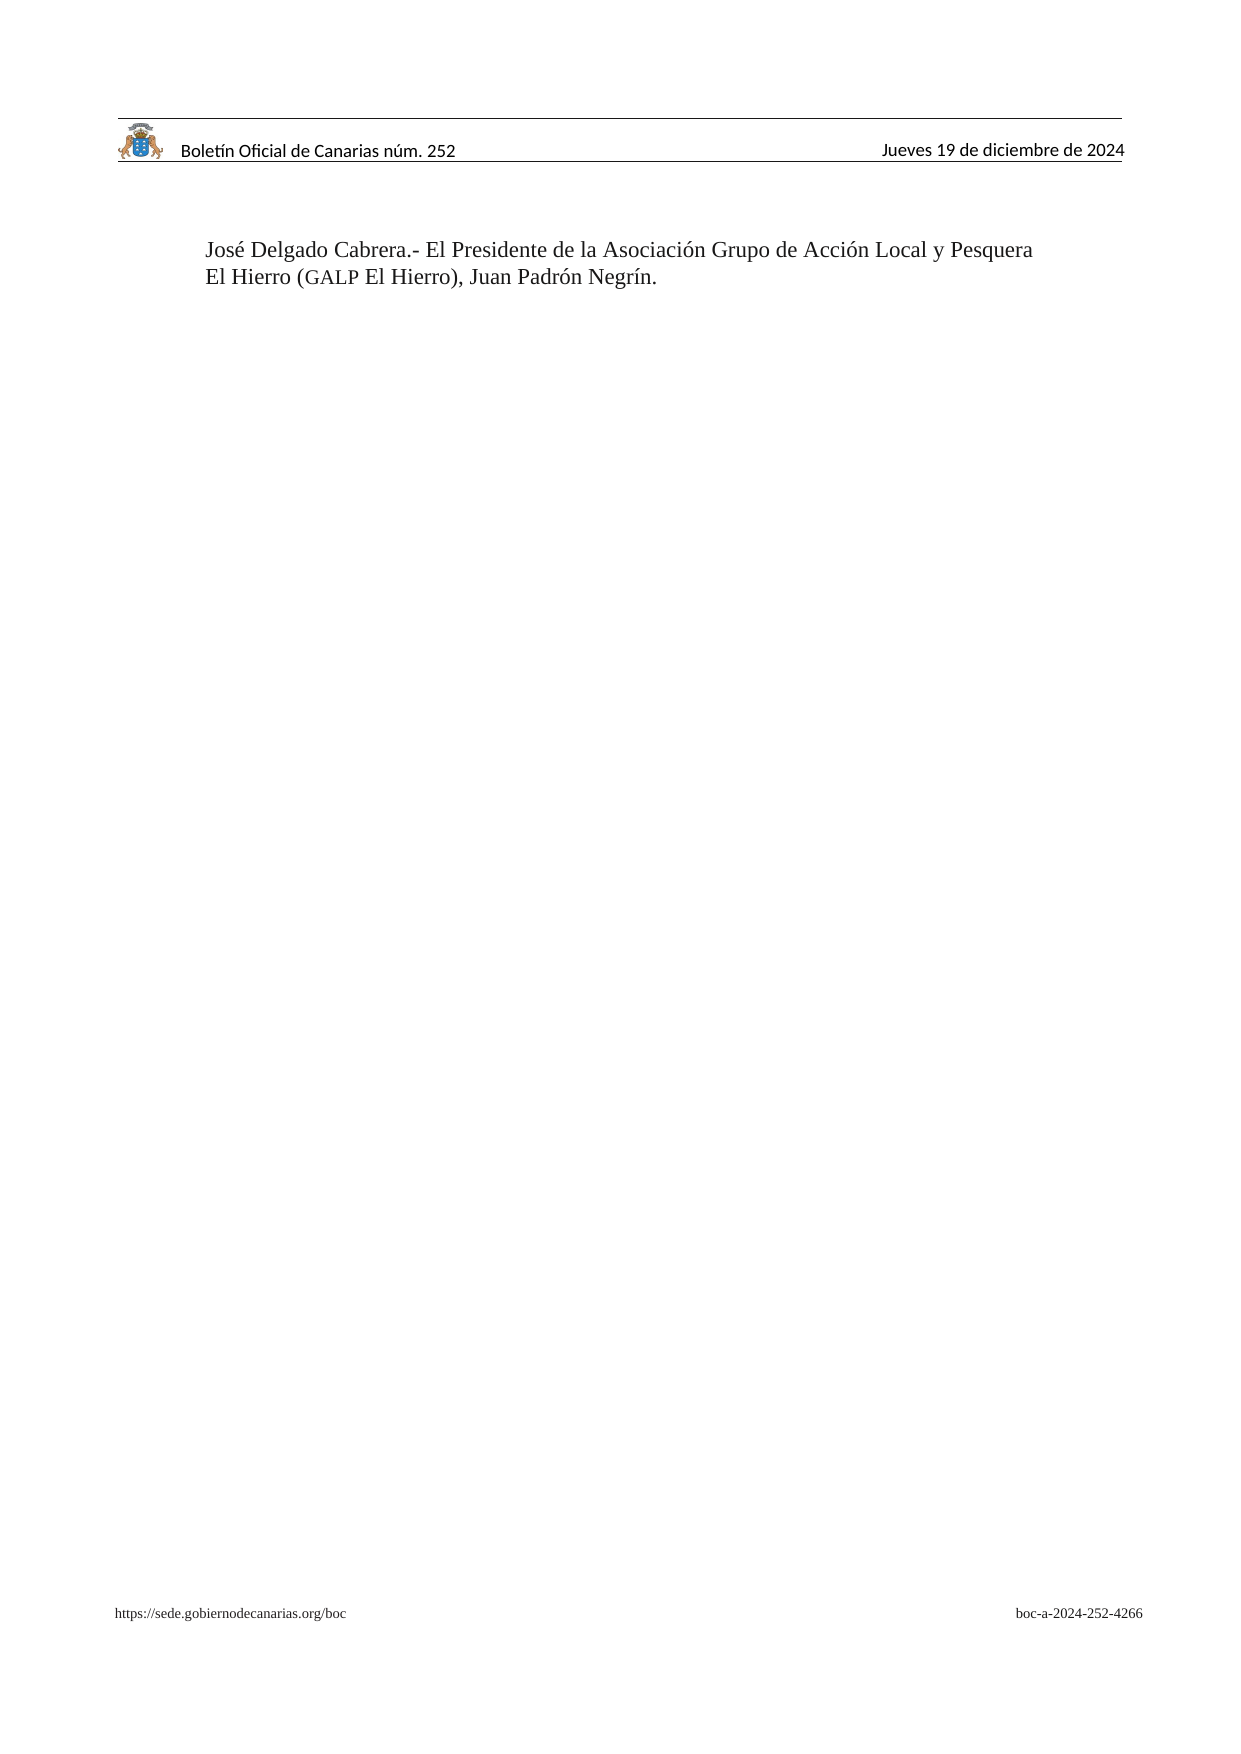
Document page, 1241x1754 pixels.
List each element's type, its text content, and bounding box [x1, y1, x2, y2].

text José Delgado Cabrera.- El Presidente de la Asociación Grupo de Acción Local y Pesquera El Hierro (GALP El Hierro), Juan Padrón Negrín. [205, 236, 1035, 290]
